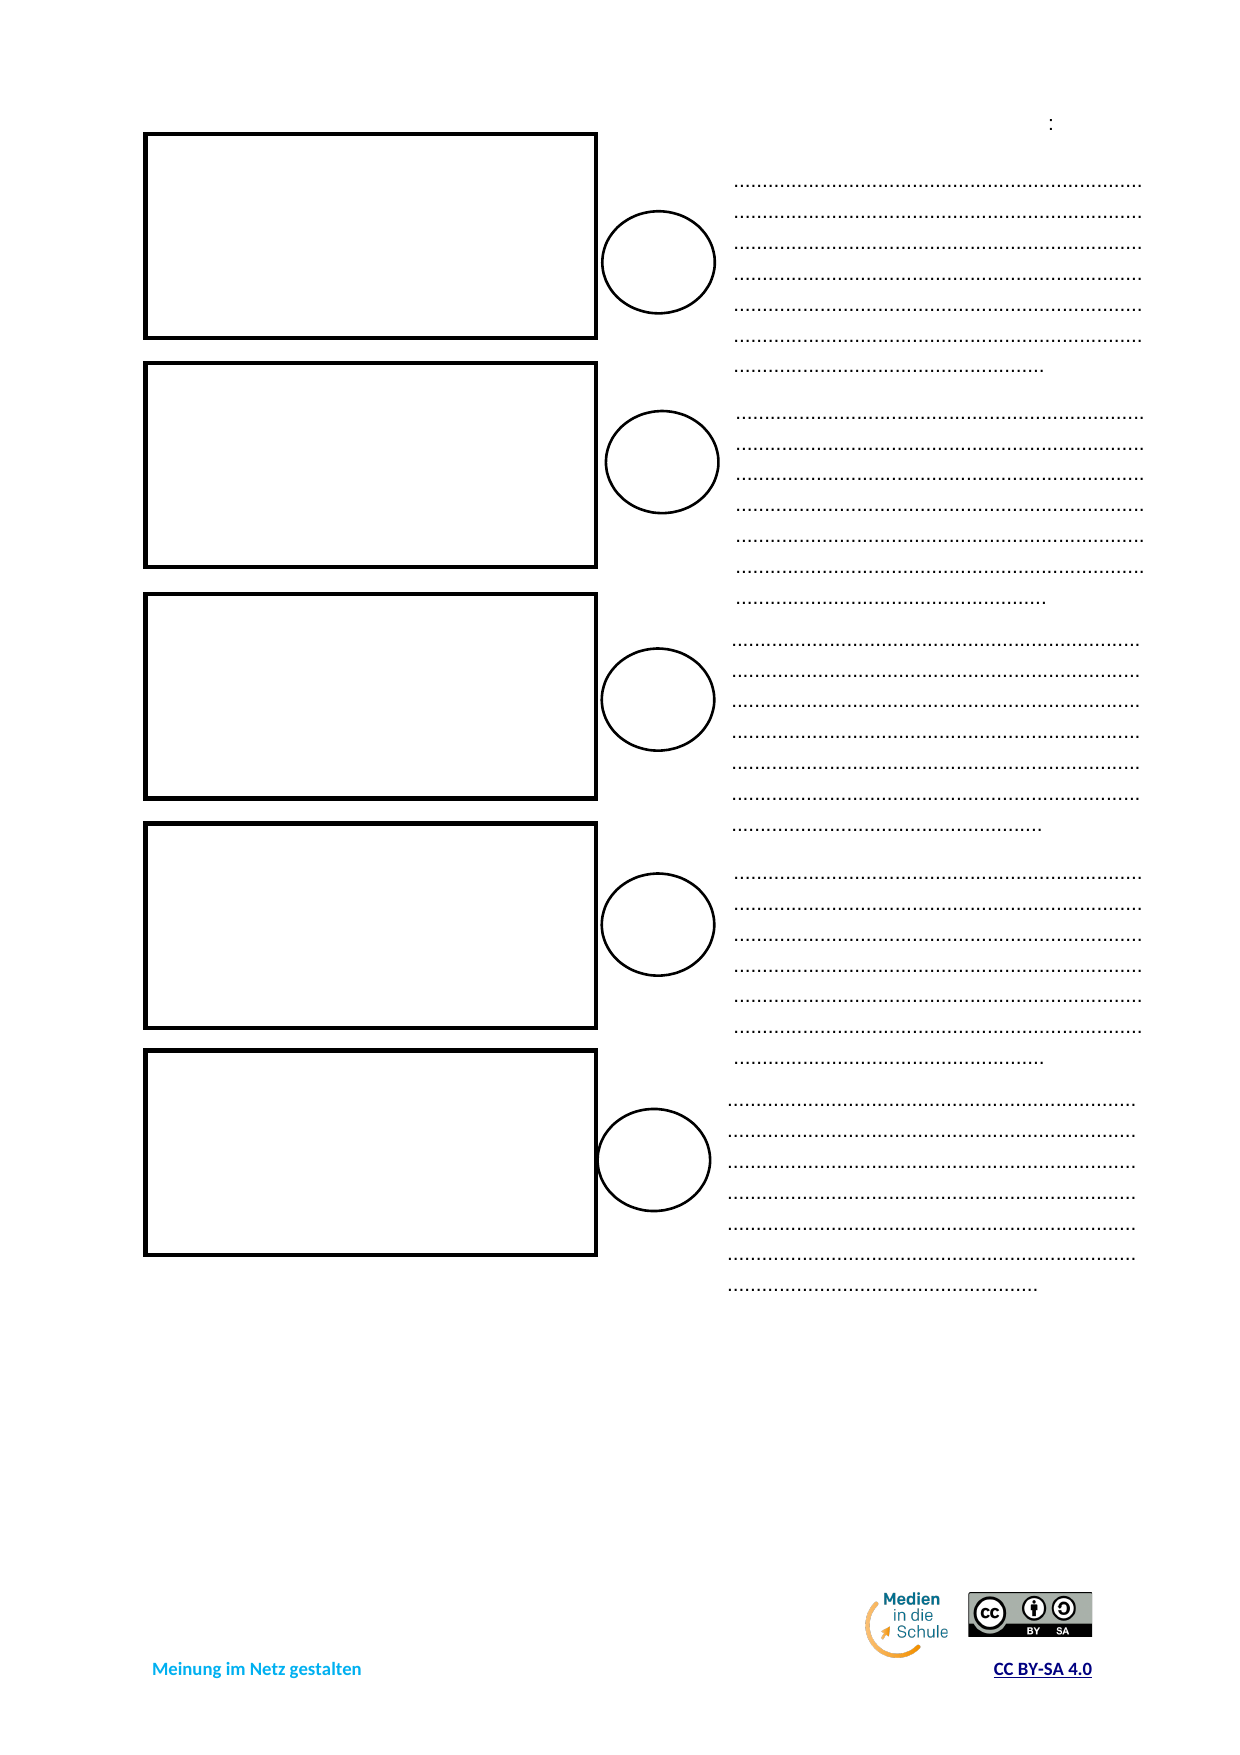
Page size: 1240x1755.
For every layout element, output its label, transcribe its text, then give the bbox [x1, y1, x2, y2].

text : [523, 111, 1092, 135]
